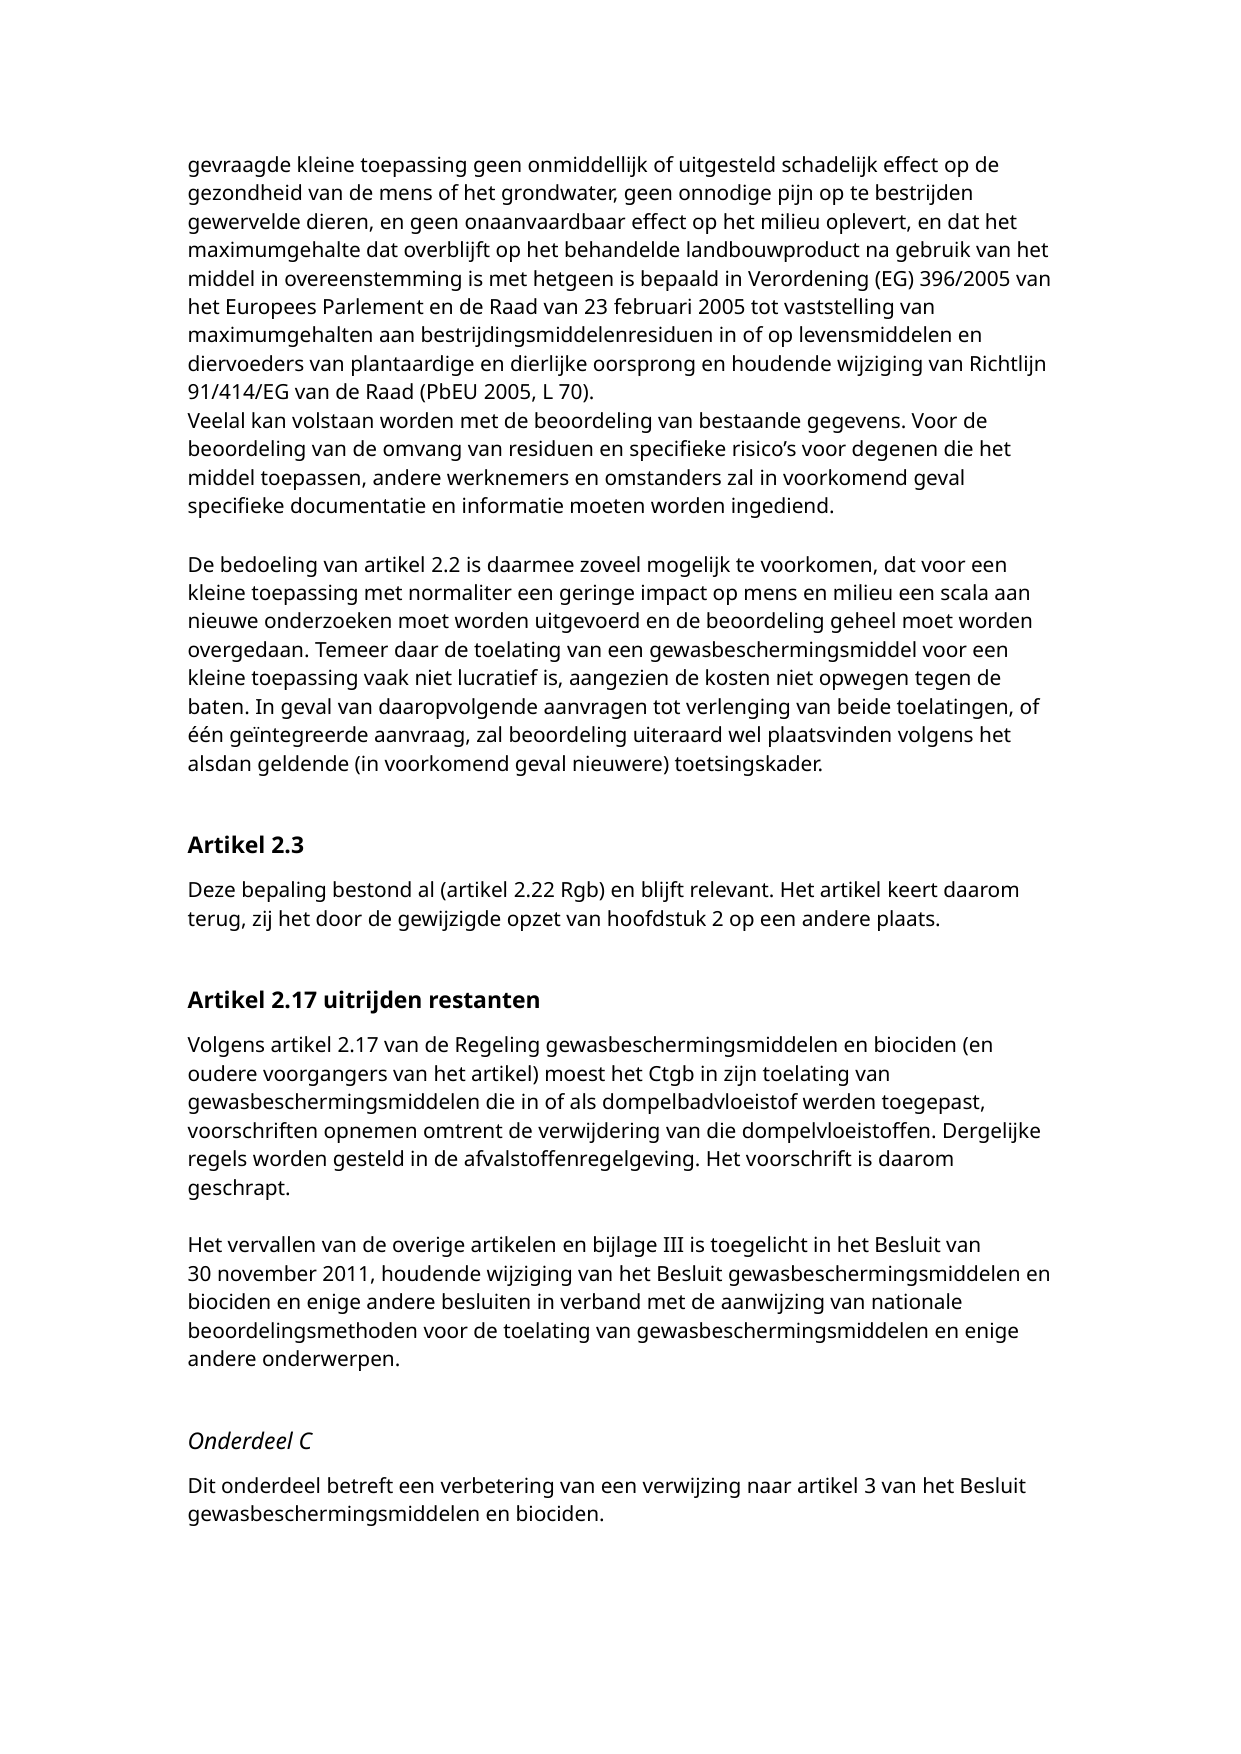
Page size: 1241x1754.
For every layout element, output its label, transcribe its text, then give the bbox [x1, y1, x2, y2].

subtitle Onderdeel C [187, 1425, 1053, 1456]
text Volgens artikel 2.17 van de Regeling gewasbeschermingsmiddelen en biociden (en oudere voorgangers van het artikel) moest het Ctgb in zijn toelating van gewasbeschermingsmiddelen die in of als dompelbadvloeistof werden toegepast, voorschriften opnemen omtrent de verwijdering van die dompelvloeistoffen. Dergelijke regels worden gesteld in de afvalstoffenregelgeving. Het voorschrift is daarom geschrapt. [187, 1031, 1053, 1201]
text Het vervallen van de overige artikelen en bijlage III is toegelicht in het Besluit van 30 november 2011, houdende wijziging van het Besluit gewasbeschermingsmiddelen en biociden en enige andere besluiten in verband met de aanwijzing van nationale beoordelingsmethoden voor de toelating van gewasbeschermingsmiddelen en enige andere onderwerpen. [187, 1231, 1053, 1373]
text gevraagde kleine toepassing geen onmiddellijk of uitgesteld schadelijk effect op de gezondheid van de mens of het grondwater, geen onnodige pijn op te bestrijden gewervelde dieren, en geen onaanvaardbaar effect op het milieu oplevert, en dat het maximumgehalte dat overblijft op het behandelde landbouwproduct na gebruik van het middel in overeenstemming is met hetgeen is bepaald in Verordening (EG) 396/2005 van het Europees Parlement en de Raad van 23 februari 2005 tot vaststelling van maximumgehalten aan bestrijdingsmiddelenresiduen in of op levensmiddelen en diervoeders van plantaardige en dierlijke oorsprong en houdende wijziging van Richtlijn 91/414/EG van de Raad (PbEU 2005, L 70). [187, 150, 1053, 406]
subtitle Artikel 2.3 [187, 829, 1053, 860]
text Deze bepaling bestond al (artikel 2.22 Rgb) en blijft relevant. Het artikel keert daarom terug, zij het door de gewijzigde opzet van hoofdstuk 2 op een andere plaats. [187, 875, 1053, 932]
text Veelal kan volstaan worden met de beoordeling van bestaande gegevens. Voor de beoordeling van de omvang van residuen en specifieke risico’s voor degenen die het middel toepassen, andere werknemers en omstanders zal in voorkomend geval specifieke documentatie en informatie moeten worden ingediend. [187, 406, 1053, 520]
text Dit onderdeel betreft een verbetering van een verwijzing naar artikel 3 van het Besluit gewasbeschermingsmiddelen en biociden. [187, 1471, 1053, 1528]
subtitle Artikel 2.17 uitrijden restanten [187, 984, 1053, 1016]
text De bedoeling van artikel 2.2 is daarmee zoveel mogelijk te voorkomen, dat voor een kleine toepassing met normaliter een geringe impact op mens en milieu een scala aan nieuwe onderzoeken moet worden uitgevoerd en de beoordeling geheel moet worden overgedaan. Temeer daar de toelating van een gewasbeschermingsmiddel voor een kleine toepassing vaak niet lucratief is, aangezien de kosten niet opwegen tegen de baten. In geval van daaropvolgende aanvragen tot verlenging van beide toelatingen, of één geïntegreerde aanvraag, zal beoordeling uiteraard wel plaatsvinden volgens het alsdan geldende (in voorkomend geval nieuwere) toetsingskader. [187, 550, 1053, 777]
